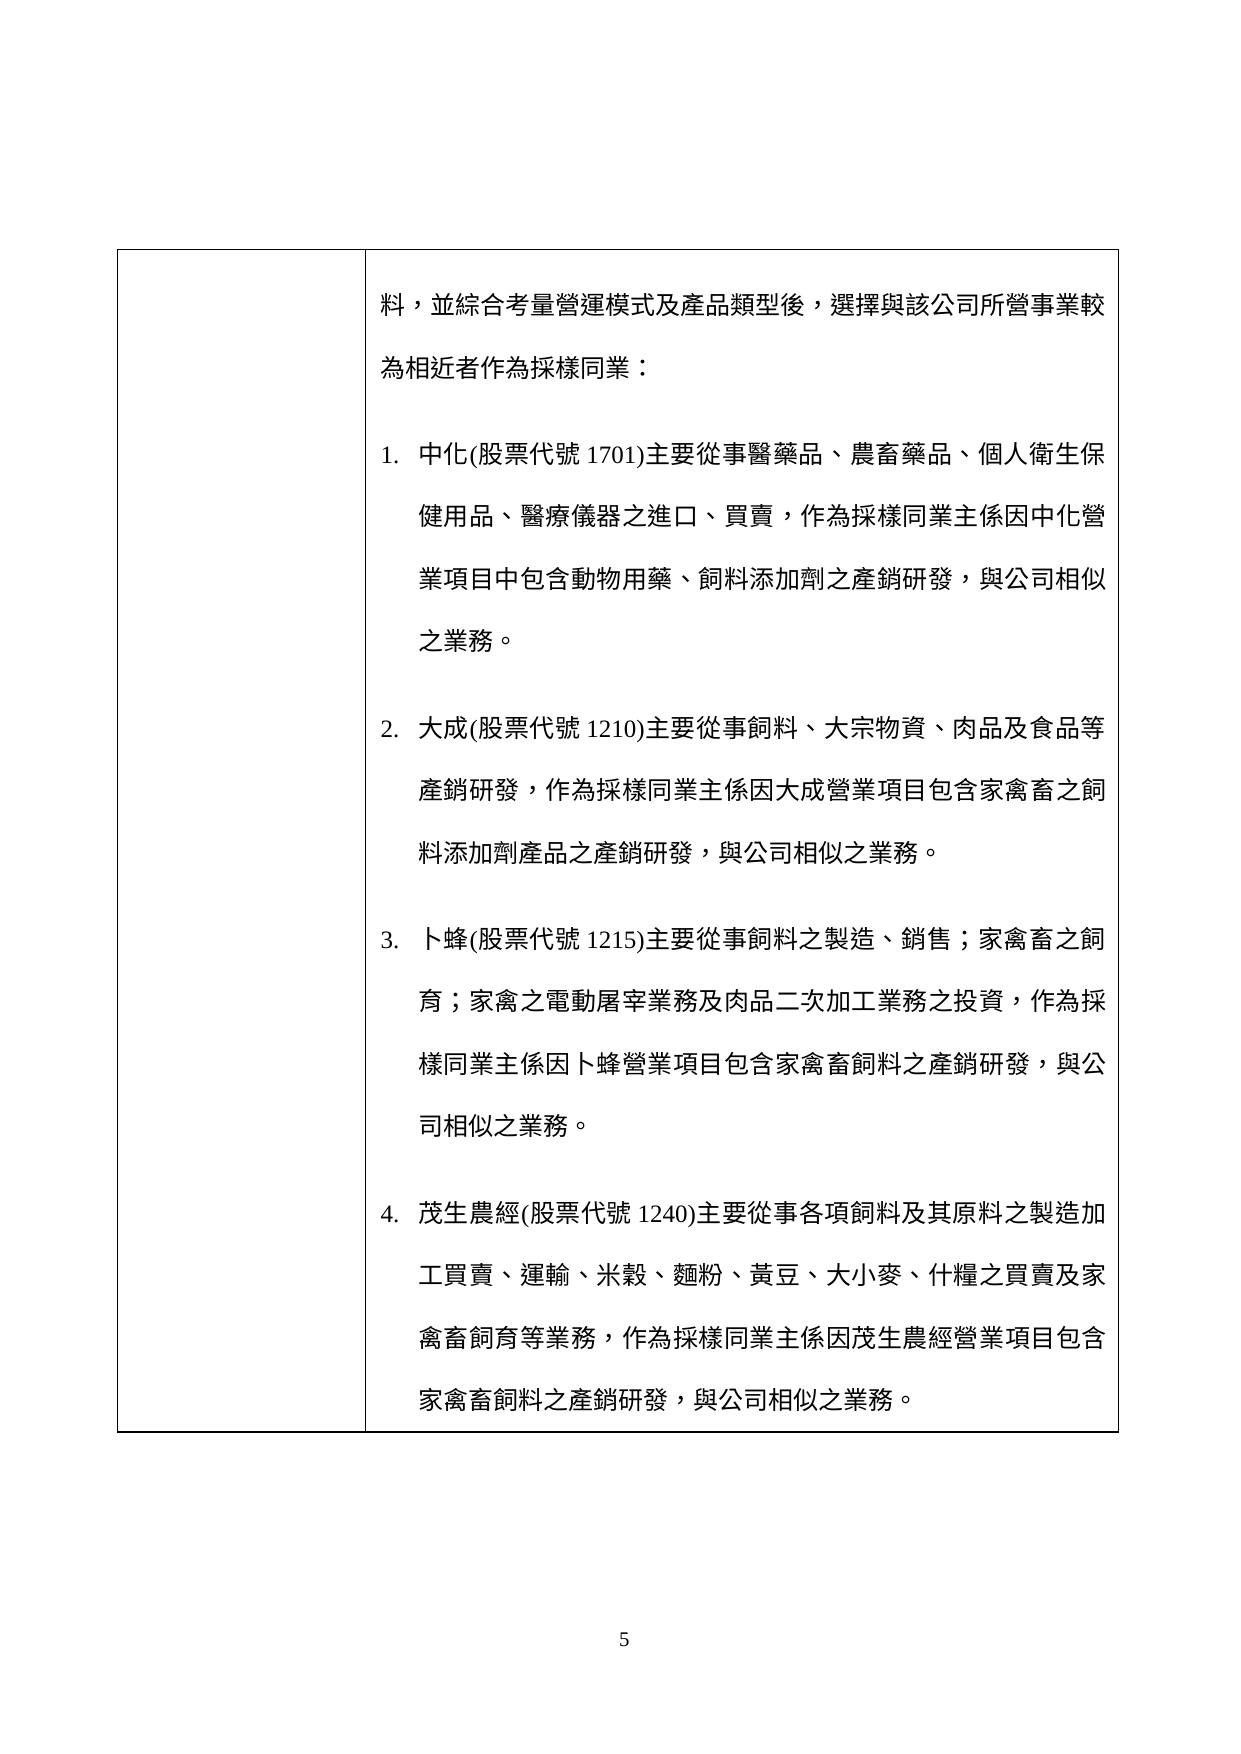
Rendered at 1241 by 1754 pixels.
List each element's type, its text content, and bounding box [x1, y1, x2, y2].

table_cell [118, 250, 365, 1431]
table_cell 本輔導推薦證券商依一般市場認購價格訂定方式，參考市場基礎法、成本法及收益基礎法等方式，以推算合理之承銷價格，作為本輔導推薦證券商認購永鴻國際生技股份有限公司(以下簡稱永鴻生技或該公司)興櫃股票價格之訂定依據。再參酌該公司之所處產業、經營績效、發行市場環境及同業之市場狀況等因素後，由本推薦證券商與該公司共同議定之。 該公司認購價格之計算方式，係綜合參酌該公司之所處產業、經營績效、發行市場環境、市場法及興櫃市場流動性不足之風險，經與該公司議定之認購價格為26.6元。 基於目前股票價值的評估方法諸多，而各種方法皆有其優缺點，評估之結果亦有所差異。如證券投資分析常用之股票評價方法主要包括： 1.市場法：本益比法(Price/Earnings Ratio，P/E Ratio)及股價淨值比法(Price/Book Value Ratio，P/B Ratio)，均透過已公開的資訊，與整體市場、產業性質相近的同業及被評價公司歷史軌跡比較，作為評量企業的價值，再根據被評價公司本身異於採樣公司之部分作折溢價之調整。 2.成本法：亦稱帳面價值法(Book Value Method)，係以帳面歷史成本資料作為公司價值評定之基礎。 3.收益法：自由現金流量折現法(Discounted Cash Flow Method，DCF)則重視公司未來營運所創造之現金流入價值。 以上股票評價方法，由於股價淨值法使用歷史性財務資料，無法反映公司未來成長性，且較常用於評估獲利波動度較大或有鉅額資產但股價偏低之公司，及因成本法係以歷史成本為計算之基礎，易忽略通貨膨脹因素且無法反應資產實際之經濟價值，且深受財務報表所採行之會計原則與方法之影響，將可能低估成長型公司應有之價值；另自由現金流量折現法下某些假設，如未來營收成長率、邊際利潤率、資本支出之假設等，因較難取得適切之數據，使未來現金流量及加權平均資金成本更無法精確掌握，故本次輔導推薦證券商認購永鴻國際生技股份有限公司僅就市場基礎法-本益比法進行評估。 該公司主要從事產銷化學藥物與飼料添加劑等動物用產品等業務。主要提供產品包括獸藥產品、含藥飼料添加劑(如「歐羅肥」、「金旺」系列)、非含藥飼料添加劑(「福碩酶」和「勇又強」等)以及客製化維生素礦物質預拌劑，為禽畜飼養業者提供安全可靠的產品，協助產業發展，故永鴻生技登錄興櫃一般板之產業類別為「農業科技業類」，經參酌目前國內上市(櫃)及興櫃同業資料，並綜合考量營運模式及產品類型後，選擇與該公司所營事業較為相近者作為採樣同業： 中化(股票代號1701)主要從事醫藥品、農畜藥品、個人衛生保健用品、醫療儀器之進口、買賣，作為採樣同業主係因中化營業項目中包含動物用藥、飼料添加劑之產銷研發，與公司相似之業務。 大成(股票代號1210)主要從事飼料、大宗物資、肉品及食品等產銷研發，作為採樣同業主係因大成營業項目包含家禽畜之飼料添加劑產品之產銷研發，與公司相似之業務。 卜蜂(股票代號1215)主要從事飼料之製造、銷售；家禽畜之飼育；家禽之電動屠宰業務及肉品二次加工業務之投資，作為採樣同業主係因卜蜂營業項目包含家禽畜飼料之產銷研發，與公司相似之業務。 茂生農經(股票代號1240)主要從事各項飼料及其原料之製造加工買賣、運輸、米穀、麵粉、黃豆、大小麥、什糧之買賣及家禽畜飼育等業務，作為採樣同業主係因茂生農經營業項目包含家禽畜飼料之產銷研發，與公司相似之業務。 正瀚(股票代號6534)主要從事農業生技新藥之研發、開發、生產與銷售，產品主要分為植物生長調節劑(PGR)及植物所需之肥料，作為採樣同業主係因正瀚之營業審查機關與公司同為行政院農業委員會。 茲將其採樣同業、上櫃農業科技業類股最近三個月(111年12月~112年2月)之本益比列示如下： 單位：倍 資料來源：臺灣證券交易所及財團法人中華民國證券櫃檯買賣中心。 註：正瀚本益比計算方式係經財團法人中華民國證券櫃檯買賣中心公告之每月均價/經董事會通過之111年度合併財務報告之每股盈餘。 依上表資訊，該公司採樣同業及上櫃農業科技類股最近三個月(111年12月~112年2月)之平均本益比，剔除極端值後其採樣同業及上櫃農業科技類股之平均本益比介於12.12~21.62倍之間，若依該公司110年及111年第二季經會計師查核簽證或核閱之財務報告中最近四季(110年第三季至111年第二季)之稅後淨利為125,344千元，並以112年截至2月底已發行股數66,212仟股計算，每股稅後盈餘為1.89元，計算價格參考區間為22.91元~40.86元，另考量興櫃市場流動性風險以八折計算之每股參考價格區間為18.33元~32.69元。 綜上所述，本次興櫃認購價格之訂定除參酌國際慣用之評價法計算該公司合理價格，並參酌該公司之所處產業、發行市場環境及同業之市場狀況等因素後，並綜合考量永鴻生技市場競爭利基、產業發展前景、營運實績等因素後，本輔導推薦證券商與該公司共同議定興櫃認購價格為每股26.6元，介於採樣之本益比區間，故評估尚屬合理。 [366, 250, 1118, 1431]
